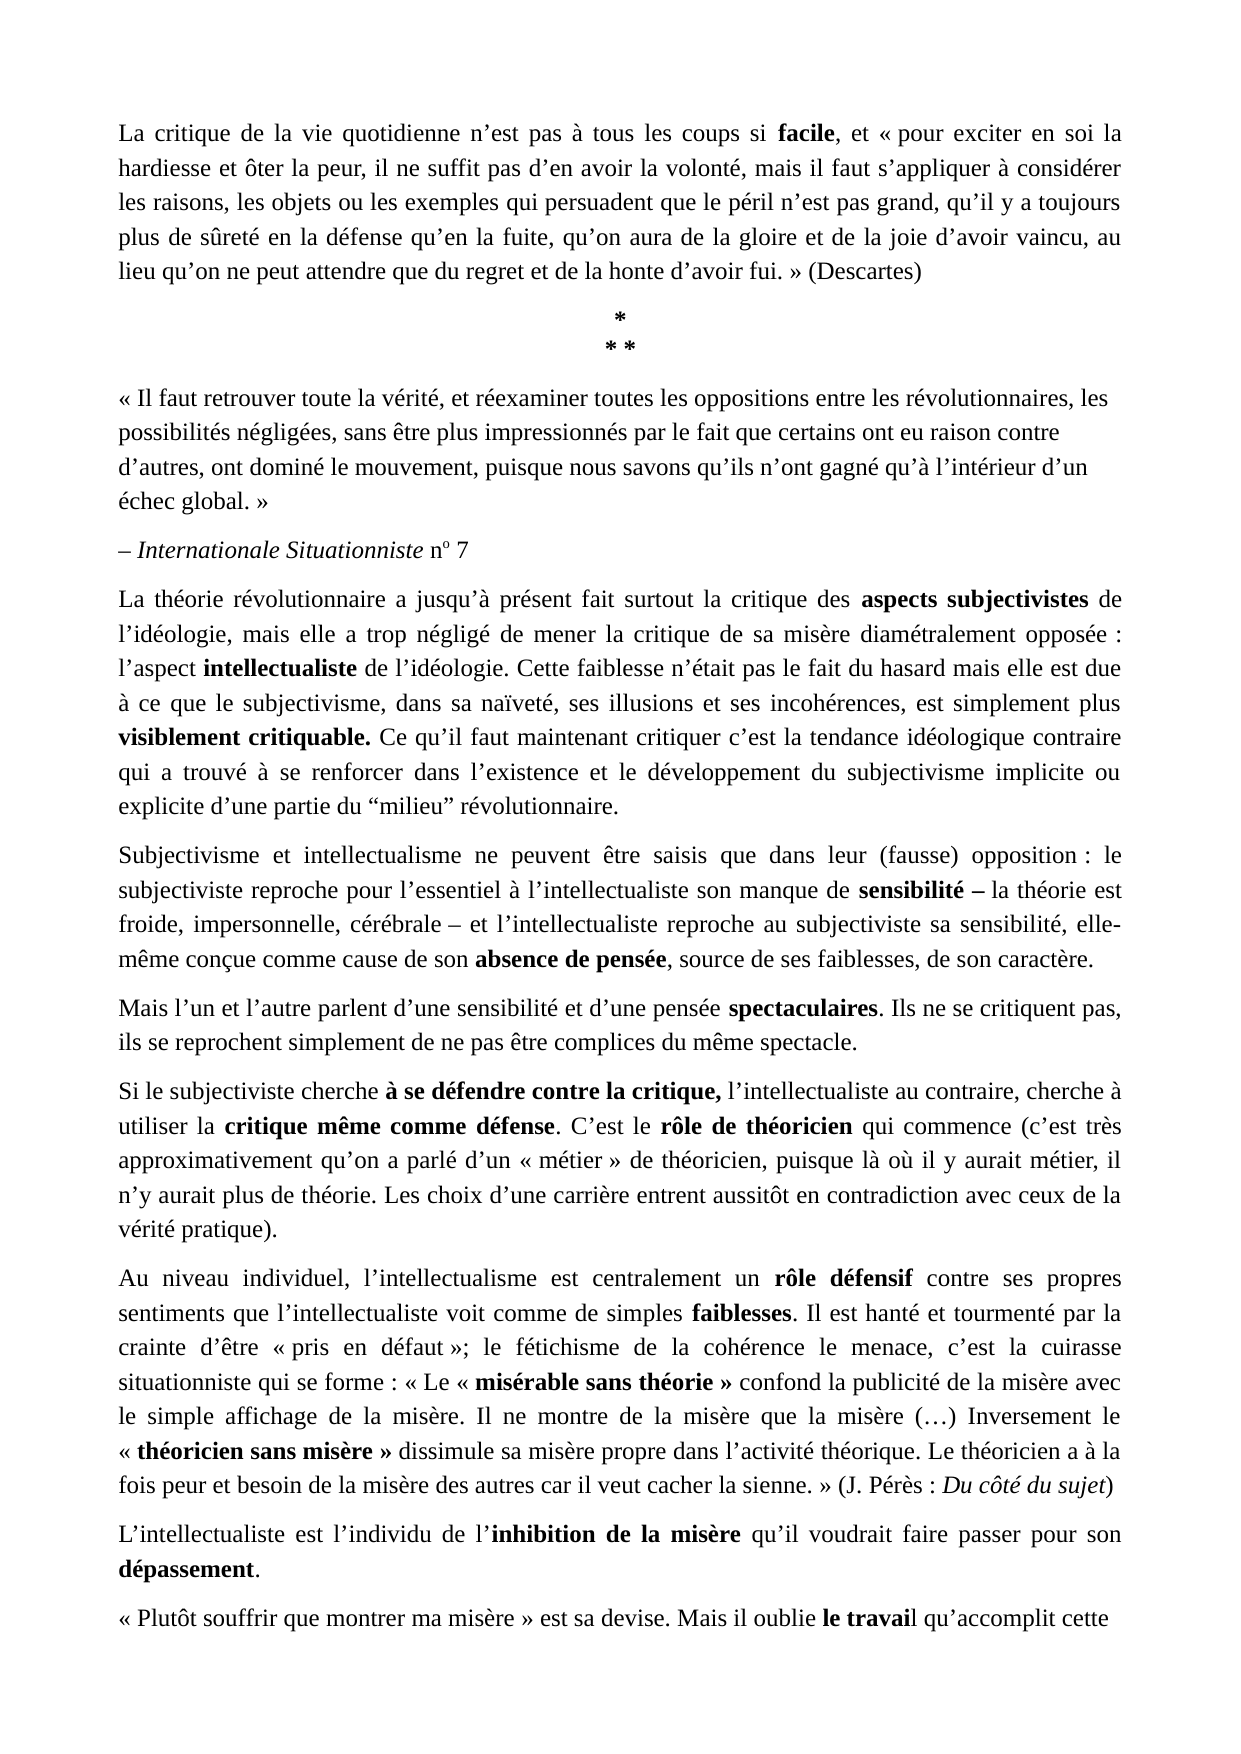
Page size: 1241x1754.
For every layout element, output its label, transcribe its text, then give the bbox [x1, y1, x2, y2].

text * [118, 305, 1122, 334]
text Subjectivisme et intellectualisme ne peuvent être saisis que dans leur (fausse) opposition : le subjectiviste reproche pour l’essentiel à l’intellectualiste son manque de sensibilité – la théorie est froide, impersonnelle, cérébrale – et l’intellectualiste reproche au subjectiviste sa sensibilité, elle-même conçue comme cause de son absence de pensée, source de ses faiblesses, de son caractère. [118, 840, 1122, 973]
text * * [118, 334, 1122, 363]
text – Internationale Situationniste no 7 [118, 535, 1122, 564]
text « Il faut retrouver toute la vérité, et réexaminer toutes les oppositions entre les révolutionnaires, les possibilités négligées, sans être plus impressionnés par le fait que certains ont eu raison contre d’autres, ont dominé le mouvement, puisque nous savons qu’ils n’ont gagné qu’à l’intérieur d’un échec global. » [118, 383, 1122, 515]
text Au niveau individuel, l’intellectualisme est centralement un rôle défensif contre ses propres sentiments que l’intellectualiste voit comme de simples faiblesses. Il est hanté et tourmenté par la crainte d’être « pris en défaut »; le fétichisme de la cohérence le menace, c’est la cuirasse situationniste qui se forme : « Le « misérable sans théorie » confond la publicité de la misère avec le simple affichage de la misère. Il ne montre de la misère que la misère (…) Inversement le « théoricien sans misère » dissimule sa misère propre dans l’activité théorique. Le théoricien a à la fois peur et besoin de la misère des autres car il veut cacher la sienne. » (J. Pérès : Du côté du sujet) [118, 1263, 1122, 1499]
text Mais l’un et l’autre parlent d’une sensibilité et d’une pensée spectaculaires. Ils ne se critiquent pas, ils se reprochent simplement de ne pas être complices du même spectacle. [118, 993, 1122, 1056]
text « Plutôt souffrir que montrer ma misère » est sa devise. Mais il oublie le travail qu’accomplit cette [118, 1603, 1122, 1632]
text La critique de la vie quotidienne n’est pas à tous les coups si facile, et « pour exciter en soi la hardiesse et ôter la peur, il ne suffit pas d’en avoir la volonté, mais il faut s’appliquer à considérer les raisons, les objets ou les exemples qui persuadent que le péril n’est pas grand, qu’il y a toujours plus de sûreté en la défense qu’en la fuite, qu’on aura de la gloire et de la joie d’avoir vaincu, au lieu qu’on ne peut attendre que du regret et de la honte d’avoir fui. » (Descartes) [118, 118, 1122, 285]
text L’intellectualiste est l’individu de l’inhibition de la misère qu’il voudrait faire passer pour son dépassement. [118, 1519, 1122, 1583]
text La théorie révolutionnaire a jusqu’à présent fait surtout la critique des aspects subjectivistes de l’idéologie, mais elle a trop négligé de mener la critique de sa misère diamétralement opposée : l’aspect intellectualiste de l’idéologie. Cette faiblesse n’était pas le fait du hasard mais elle est due à ce que le subjectivisme, dans sa naïveté, ses illusions et ses incohérences, est simplement plus visiblement critiquable. Ce qu’il faut maintenant critiquer c’est la tendance idéologique contraire qui a trouvé à se renforcer dans l’existence et le développement du subjectivisme implicite ou explicite d’une partie du “milieu” révolutionnaire. [118, 584, 1122, 820]
text Si le subjectiviste cherche à se défendre contre la critique, l’intellectualiste au contraire, cherche à utiliser la critique même comme défense. C’est le rôle de théoricien qui commence (c’est très approximativement qu’on a parlé d’un « métier » de théoricien, puisque là où il y aurait métier, il n’y aurait plus de théorie. Les choix d’une carrière entrent aussitôt en contradiction avec ceux de la vérité pratique). [118, 1076, 1122, 1243]
